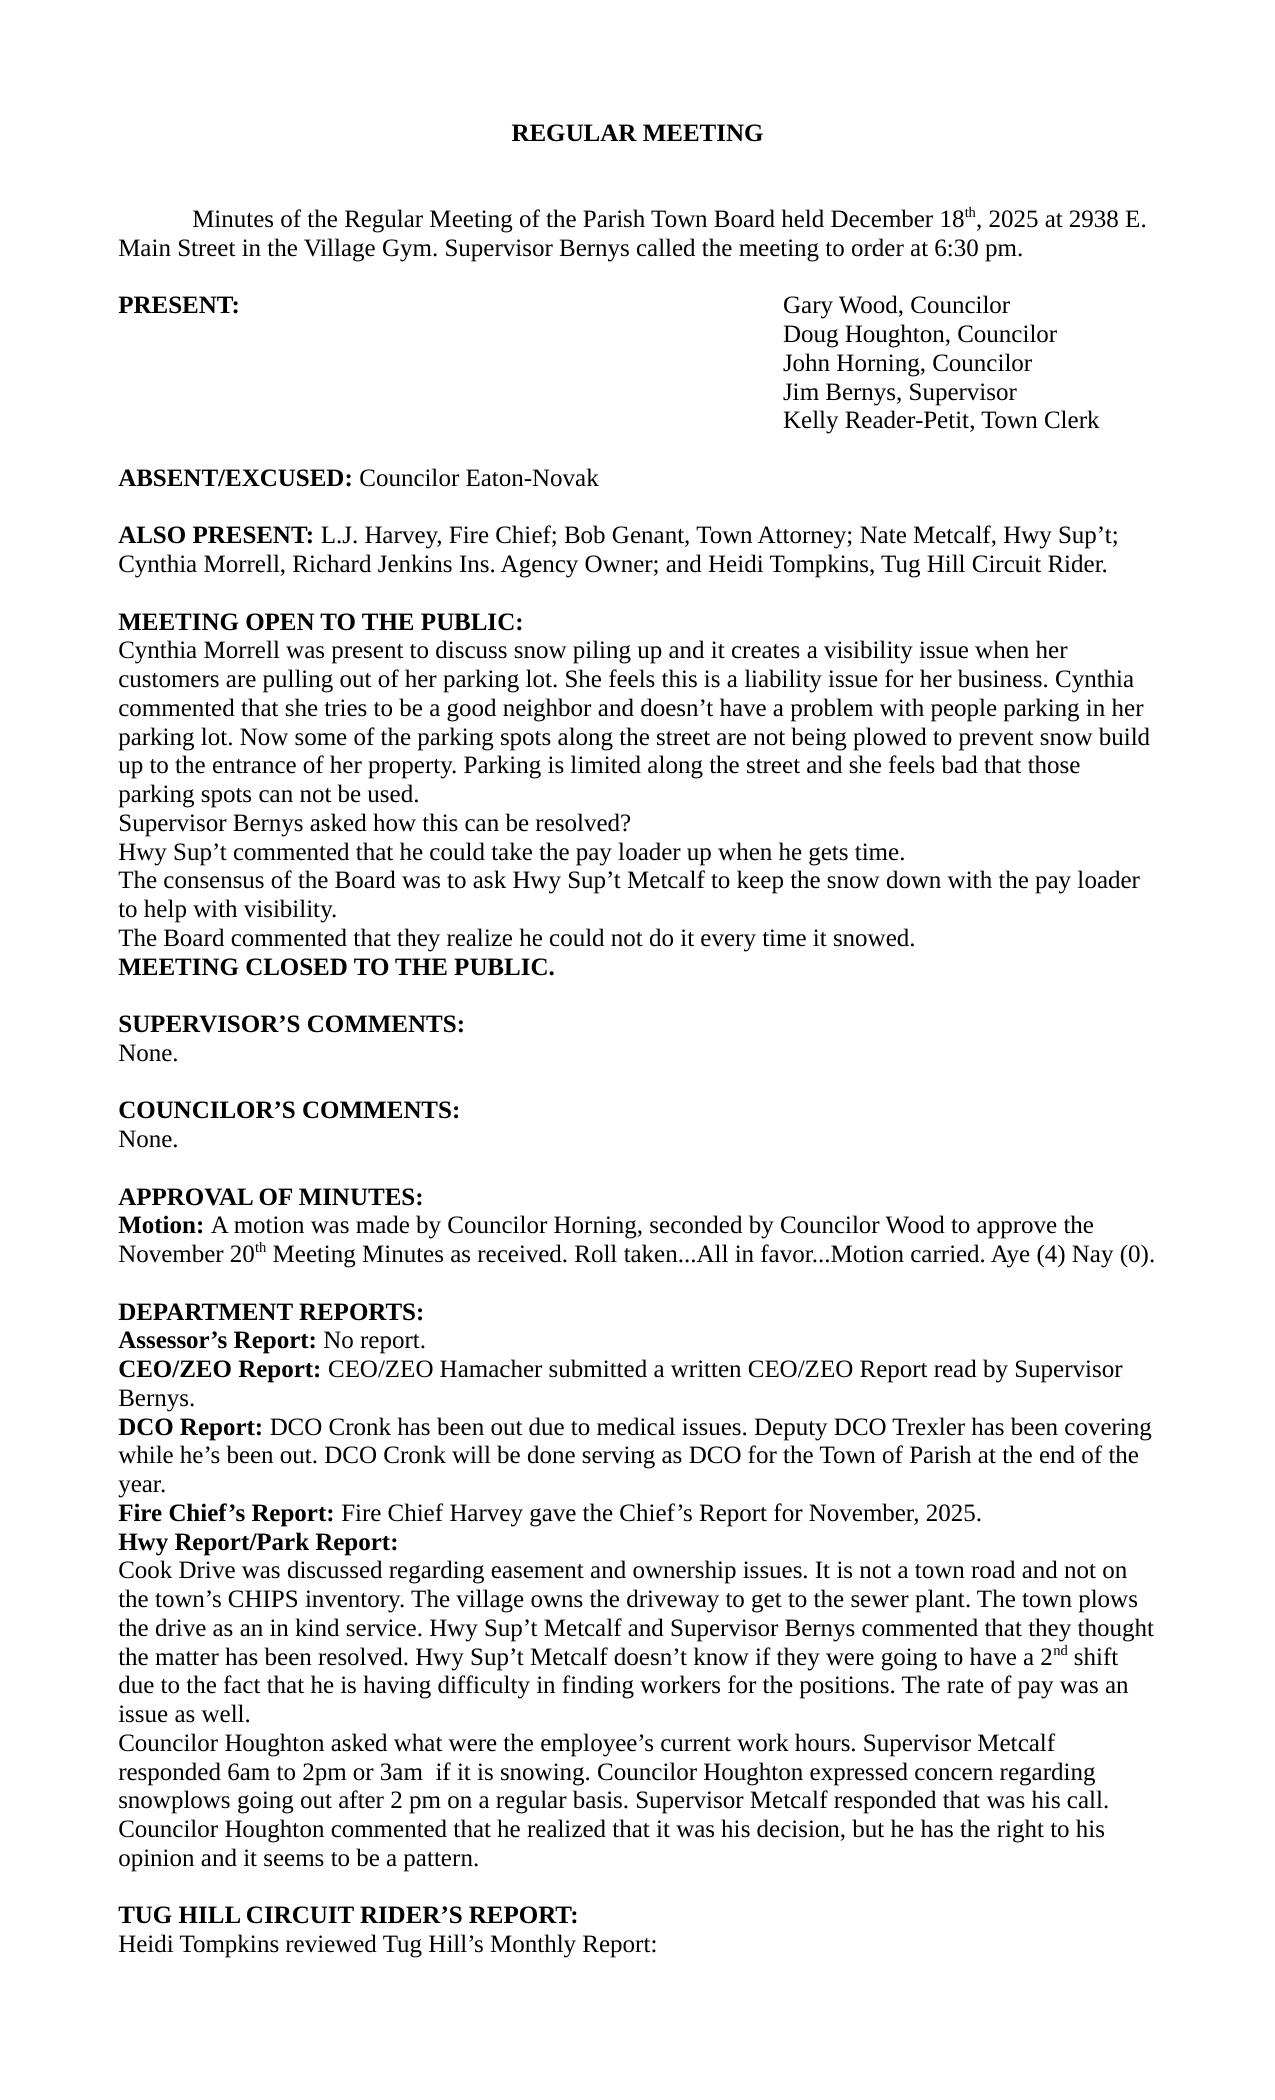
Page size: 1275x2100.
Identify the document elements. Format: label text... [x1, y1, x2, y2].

text DCO Report: DCO Cronk has been out due to medical issues. Deputy DCO Trexler has been covering while he’s been out. DCO Cronk will be done serving as DCO for the Town of Parish at the end of the year. [118, 1412, 1157, 1498]
text Motion: A motion was made by Councilor Horning, seconded by Councilor Wood to approve the November 20th Meeting Minutes as received. Roll taken...All in favor...Motion carried. Aye (4) Nay (0). [118, 1211, 1157, 1268]
text Minutes of the Regular Meeting of the Parish Town Board held December 18th, 2025 at 2938 E. Main Street in the Village Gym. Supervisor Bernys called the meeting to order at 6:30 pm. [118, 204, 1157, 262]
text Assessor’s Report: No report. [118, 1326, 1157, 1354]
text The consensus of the Board was to ask Hwy Sup’t Metcalf to keep the snow down with the pay loader to help with visibility. [118, 866, 1157, 923]
text Cynthia Morrell was present to discuss snow piling up and it creates a visibility issue when her customers are pulling out of her parking lot. She feels this is a liability issue for her business. Cynthia commented that she tries to be a good neighbor and doesn’t have a problem with people parking in her parking lot. Now some of the parking spots along the street are not being plowed to prevent snow build up to the entrance of her property. Parking is limited along the street and she feels bad that those parking spots can not be used. [118, 636, 1157, 808]
text Councilor Houghton asked what were the employee’s current work hours. Supervisor Metcalf responded 6am to 2pm or 3am if it is snowing. Councilor Houghton expressed concern regarding snowplows going out after 2 pm on a regular basis. Supervisor Metcalf responded that was his call. Councilor Houghton commented that he realized that it was his decision, but he has the right to his opinion and it seems to be a pattern. [118, 1728, 1157, 1872]
text Fire Chief’s Report: Fire Chief Harvey gave the Chief’s Report for November, 2025. [118, 1498, 1157, 1527]
text SUPERVISOR’S COMMENTS: [118, 1009, 1157, 1038]
text Supervisor Bernys asked how this can be resolved? [118, 808, 1157, 837]
text DEPARTMENT REPORTS: [118, 1297, 1157, 1326]
text REGULAR MEETING [118, 118, 1157, 147]
text APPROVAL OF MINUTES: [118, 1182, 1157, 1211]
text Kelly Reader-Petit, Town Clerk [118, 406, 1157, 434]
text TUG HILL CIRCUIT RIDER’S REPORT: [118, 1901, 1157, 1929]
text Heidi Tompkins reviewed Tug Hill’s Monthly Report: [118, 1929, 1157, 1958]
text CEO/ZEO Report: CEO/ZEO Hamacher submitted a written CEO/ZEO Report read by Supervisor Bernys. [118, 1354, 1157, 1412]
text ALSO PRESENT: L.J. Harvey, Fire Chief; Bob Genant, Town Attorney; Nate Metcalf, Hwy Sup’t; Cynthia Morrell, Richard Jenkins Ins. Agency Owner; and Heidi Tompkins, Tug Hill Circuit Rider. [118, 521, 1157, 578]
text The Board commented that they realize he could not do it every time it snowed. [118, 923, 1157, 952]
text Hwy Report/Park Report: [118, 1527, 1157, 1556]
text COUNCILOR’S COMMENTS: [118, 1096, 1157, 1124]
text None. [118, 1038, 1157, 1067]
text John Horning, Councilor [118, 348, 1157, 377]
text MEETING OPEN TO THE PUBLIC: [118, 607, 1157, 636]
text MEETING CLOSED TO THE PUBLIC. [118, 952, 1157, 981]
text Jim Bernys, Supervisor [118, 377, 1157, 406]
text None. [118, 1124, 1157, 1153]
text Doug Houghton, Councilor [118, 319, 1157, 348]
text ABSENT/EXCUSED: Councilor Eaton-Novak [118, 463, 1157, 492]
text PRESENT: Gary Wood, Councilor [118, 291, 1157, 319]
text Cook Drive was discussed regarding easement and ownership issues. It is not a town road and not on the town’s CHIPS inventory. The village owns the driveway to get to the sewer plant. The town plows the drive as an in kind service. Hwy Sup’t Metcalf and Supervisor Bernys commented that they thought the matter has been resolved. Hwy Sup’t Metcalf doesn’t know if they were going to have a 2nd shift due to the fact that he is having difficulty in finding workers for the positions. The rate of pay was an issue as well. [118, 1556, 1157, 1728]
text Hwy Sup’t commented that he could take the pay loader up when he gets time. [118, 837, 1157, 866]
